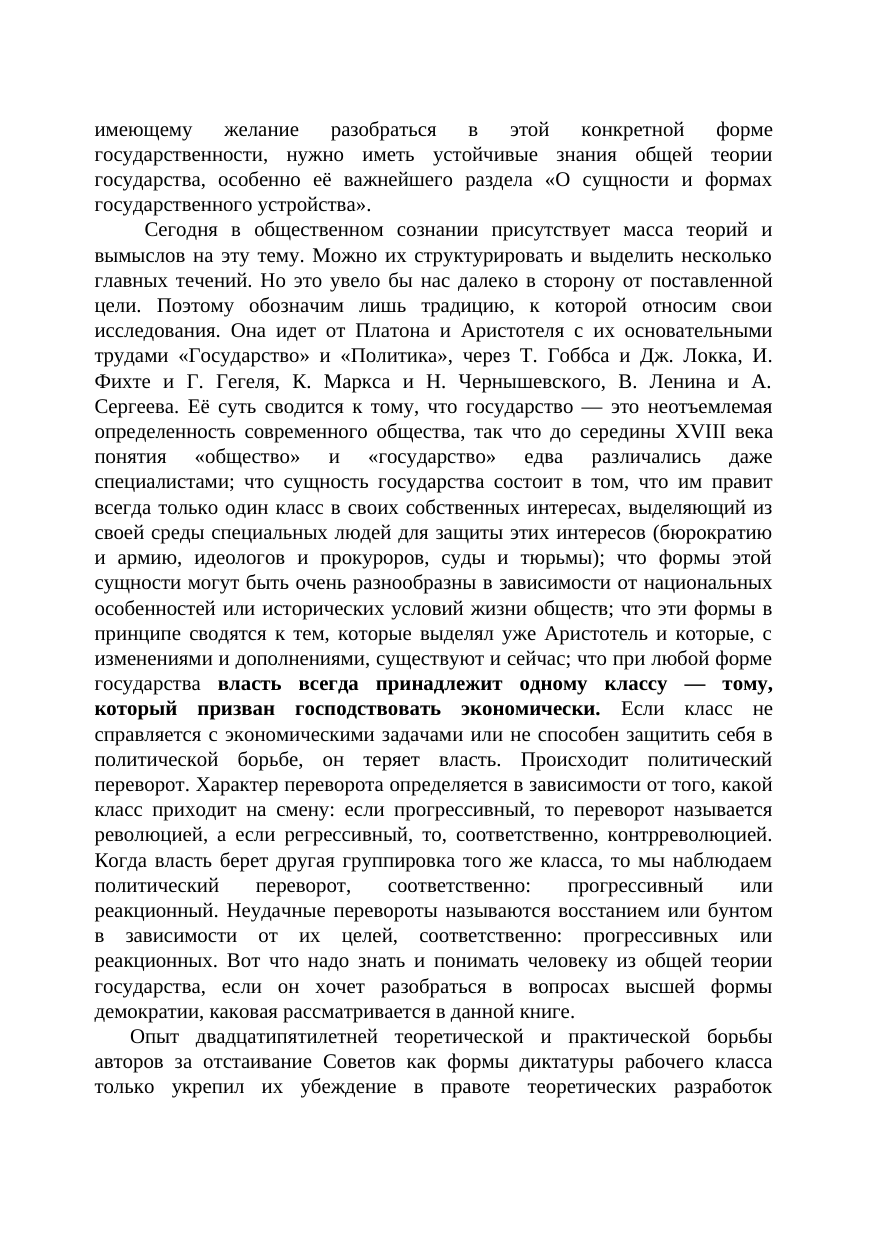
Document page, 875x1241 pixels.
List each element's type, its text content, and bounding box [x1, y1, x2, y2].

text Сегодня в общественном сознании присутствует масса теорий и вымыслов на эту тему. Можно их структурировать и выделить несколько главных течений. Но это увело бы нас далеко в сторону от поставленной цели. Поэтому обозначим лишь традицию, к которой относим свои исследования. Она идет от Платона и Аристотеля с их основательными трудами «Государство» и «Политика», через Т. Гоббса и Дж. Локка, И. Фихте и Г. Гегеля, К. Маркса и Н. Чернышевского, В. Ленина и А. Сергеева. Её суть сводится к тому, что государство — это неотъемлемая определенность современного общества, так что до середины XVIII века понятия «общество» и «государство» едва различались даже специалистами; что сущность государства состоит в том, что им правит всегда только один класс в своих собственных интересах, выделяющий из своей среды специальных людей для защиты этих интересов (бюрократию и армию, идеологов и прокуроров, суды и тюрьмы); что формы этой сущности могут быть очень разнообразны в зависимости от национальных особенностей или исторических условий жизни обществ; что эти формы в принципе сводятся к тем, которые выделял уже Аристотель и которые, с изменениями и дополнениями, существуют и сейчас; что при любой форме государства власть всегда принадлежит одному классу — тому, который призван господствовать экономически. Если класс не справляется с экономическими задачами или не способен защитить себя в политической борьбе, он теряет власть. Происходит политический переворот. Характер переворота определяется в зависимости от того, какой класс приходит на смену: если прогрессивный, то переворот называется революцией, а если регрессивный, то, соответственно, контрреволюцией. Когда власть берет другая группировка того же класса, то мы наблюдаем политический переворот, соответственно: прогрессивный или реакционный. Неудачные перевороты называются восстанием или бунтом в зависимости от их целей, соответственно: прогрессивных или реакционных. Вот что надо знать и понимать человеку из общей теории государства, если он хочет разобраться в вопросах высшей формы демократии, каковая рассматривается в данной книге. [94, 217, 773, 1023]
text имеющему желание разобраться в этой конкретной форме государственности, нужно иметь устойчивые знания общей теории государства, особенно её важнейшего раздела «О сущности и формах государственного устройства». [94, 117, 773, 216]
text Опыт двадцатипятилетней теоретической и практической борьбы авторов за отстаивание Советов как формы диктатуры рабочего класса только укрепил их убеждение в правоте теоретических разработок [94, 1024, 773, 1098]
